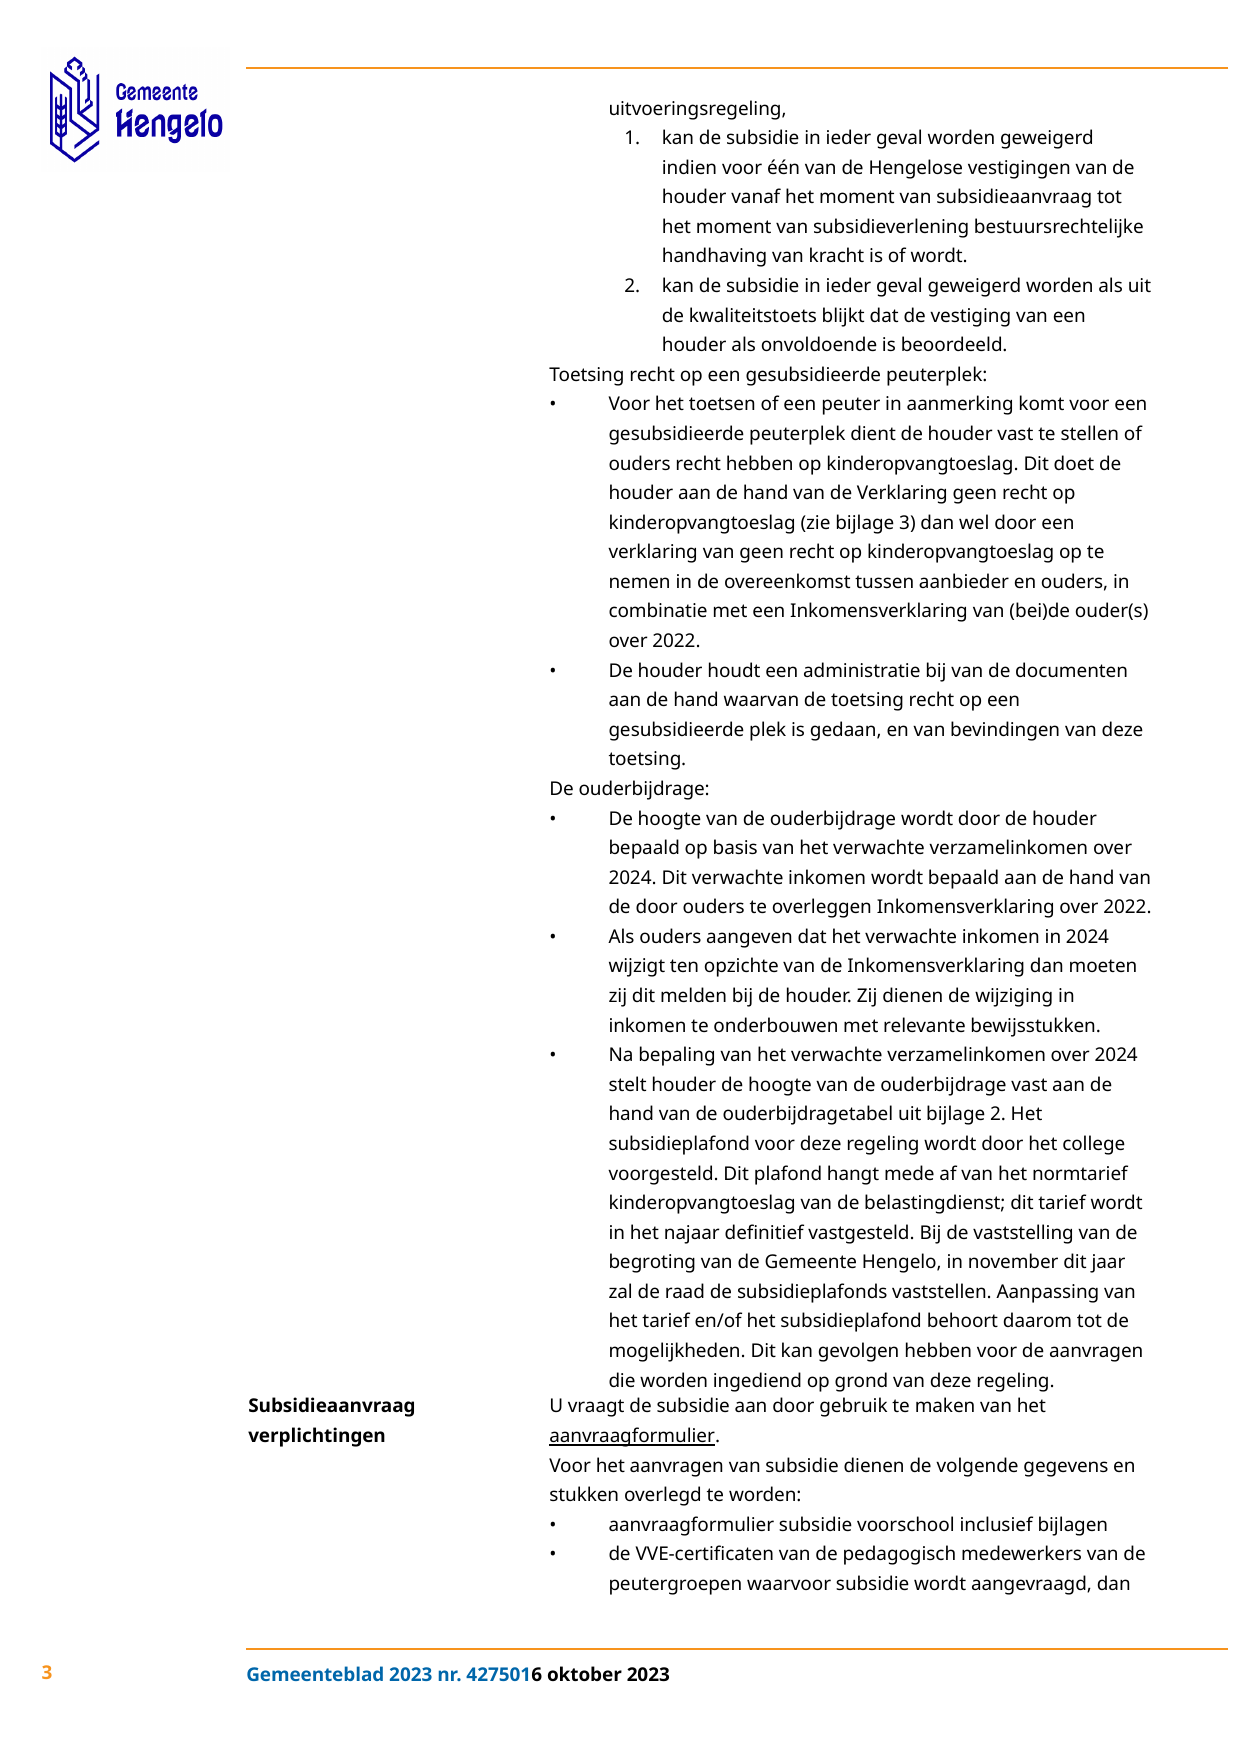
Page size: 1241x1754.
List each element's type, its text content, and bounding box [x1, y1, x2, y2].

table_cell Subsidieaanvraag verplichtingen [248, 1393, 549, 1596]
table_cell [248, 95, 549, 1393]
table_cell uitvoeringsregeling, kan de subsidie in ieder geval worden geweigerd indien voor één van de Hengelose vestigingen van de houder vanaf het moment van subsidieaanvraag tot het moment van subsidieverlening bestuursrechtelijke handhaving van kracht is of wordt. kan de subsidie in ieder geval geweigerd worden als uit de kwaliteitstoets blijkt dat de vestiging van een houder als onvoldoende is beoordeeld. Toetsing recht op een gesubsidieerde peuterplek: Voor het toetsen of een peuter in aanmerking komt voor een gesubsidieerde peuterplek dient de houder vast te stellen of ouders recht hebben op kinderopvangtoeslag. Dit doet de houder aan de hand van de Verklaring geen recht op kinderopvangtoeslag (zie bijlage 3) dan wel door een verklaring van geen recht op kinderopvangtoeslag op te nemen in de overeenkomst tussen aanbieder en ouders, in combinatie met een Inkomensverklaring van (bei)de ouder(s) over 2022. De houder houdt een administratie bij van de documenten aan de hand waarvan de toetsing recht op een gesubsidieerde plek is gedaan, en van bevindingen van deze toetsing. De ouderbijdrage: De hoogte van de ouderbijdrage wordt door de houder bepaald op basis van het verwachte verzamelinkomen over 2024. Dit verwachte inkomen wordt bepaald aan de hand van de door ouders te overleggen Inkomensverklaring over 2022. Als ouders aangeven dat het verwachte inkomen in 2024 wijzigt ten opzichte van de Inkomensverklaring dan moeten zij dit melden bij de houder. Zij dienen de wijziging in inkomen te onderbouwen met relevante bewijsstukken. Na bepaling van het verwachte verzamelinkomen over 2024 stelt houder de hoogte van de ouderbijdrage vast aan de hand van de ouderbijdragetabel uit bijlage 2. Het subsidieplafond voor deze regeling wordt door het college voorgesteld. Dit plafond hangt mede af van het normtarief kinderopvangtoeslag van de belastingdienst; dit tarief wordt in het najaar definitief vastgesteld. Bij de vaststelling van de begroting van de Gemeente Hengelo, in november dit jaar zal de raad de subsidieplafonds vaststellen. Aanpassing van het tarief en/of het subsidieplafond behoort daarom tot de mogelijkheden. Dit kan gevolgen hebben voor de aanvragen die worden ingediend op grond van deze regeling. [549, 95, 1152, 1393]
table_cell U vraagt de subsidie aan door gebruik te maken van het aanvraagformulier. Voor het aanvragen van subsidie dienen de volgende gegevens en stukken overlegd te worden: aanvraagformulier subsidie voorschool inclusief bijlagen de VVE-certificaten van de pedagogisch medewerkers van de peutergroepen waarvoor subsidie wordt aangevraagd, dan [549, 1393, 1152, 1596]
picture [41, 47, 231, 172]
